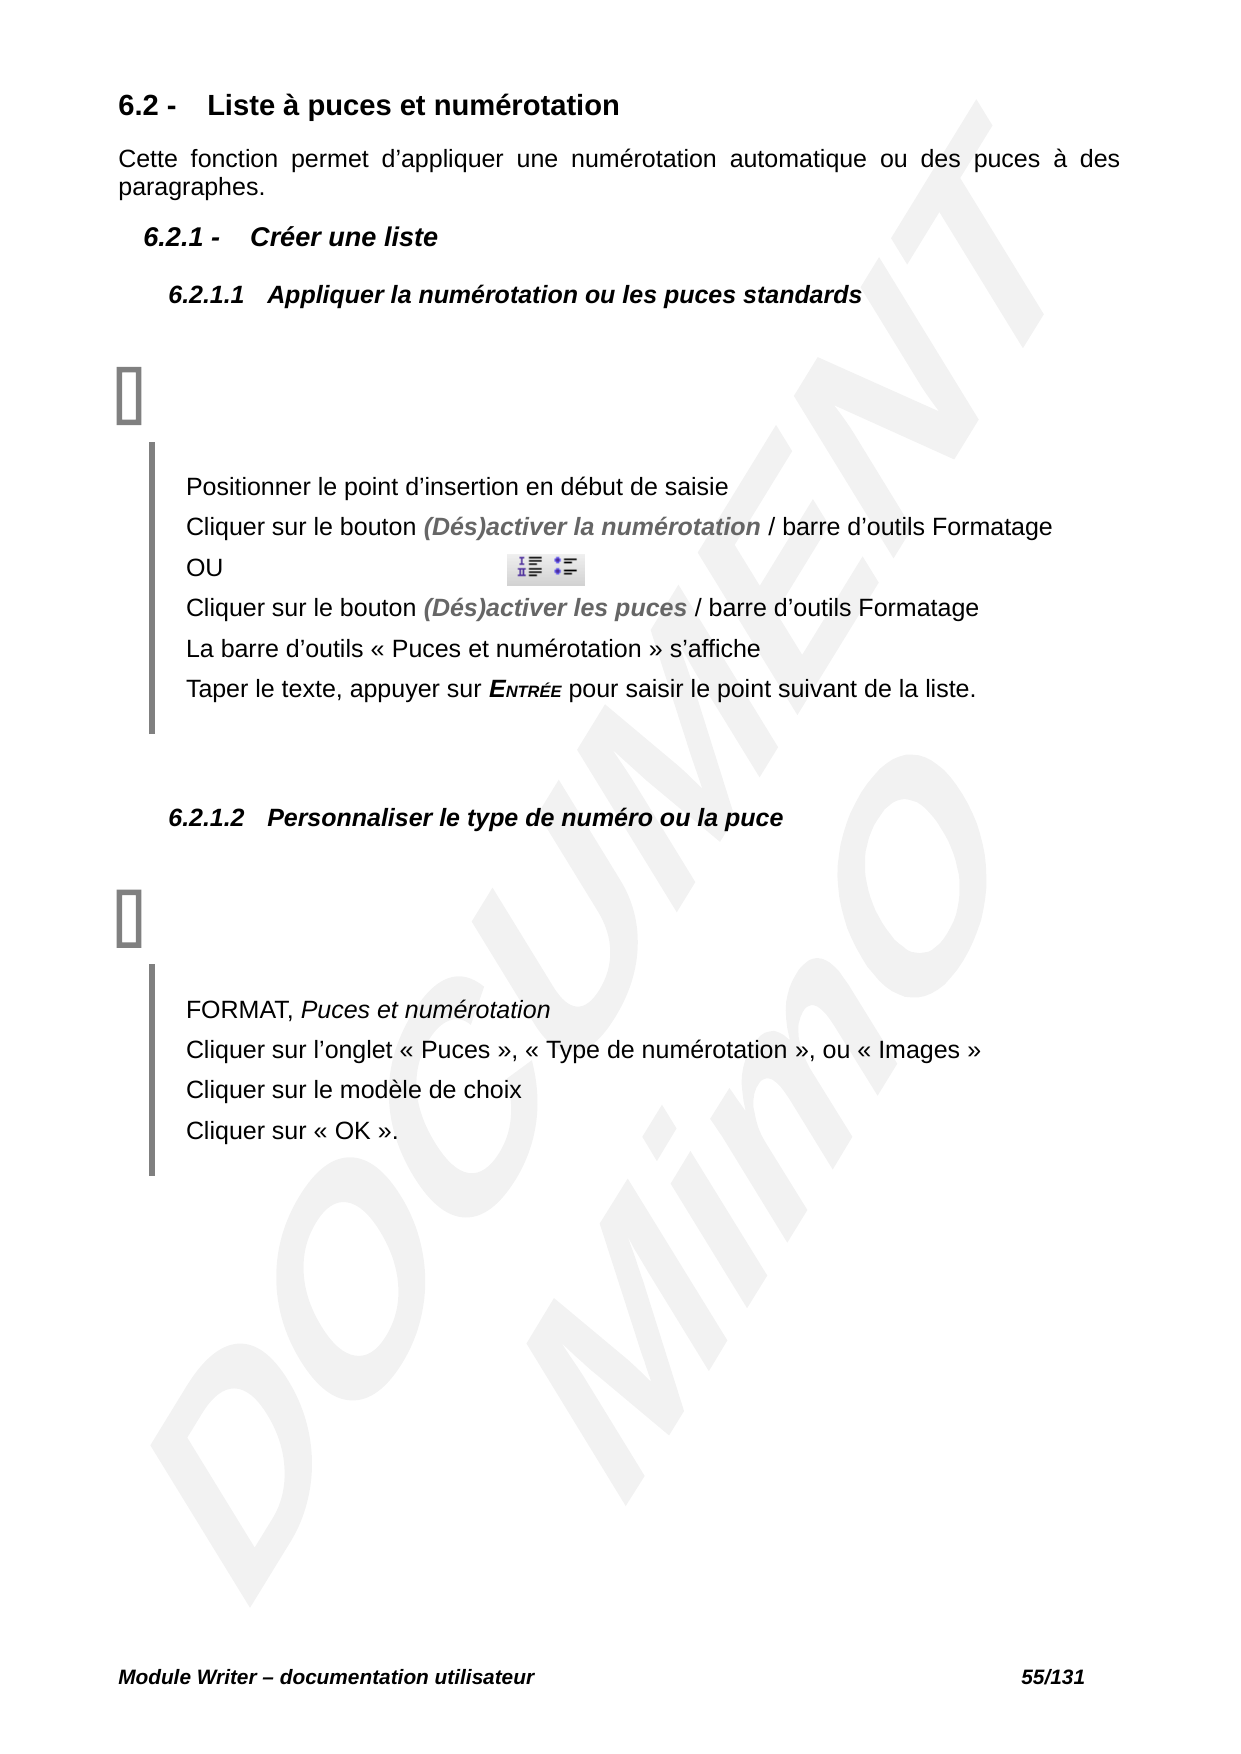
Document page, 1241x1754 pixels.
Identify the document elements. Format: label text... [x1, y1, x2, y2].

text Cliquer sur le modèle de choix [155, 1045, 1122, 1086]
text Taper le texte, appuyer sur Entrée pour saisir le point suivant de la liste. [155, 644, 1122, 734]
text Cliquer sur le bouton (Dés)activer la numérotation / barre d’outils Formatage [155, 482, 1122, 522]
text La barre d’outils « Puces et numérotation » s’affiche [155, 603, 1122, 644]
text OU [155, 522, 1122, 563]
text FORMAT, Puces et numérotation [155, 964, 1122, 1005]
text Cliquer sur le bouton (Dés)activer les puces / barre d’outils Formatage [155, 563, 1122, 603]
text Cette fonction permet d’appliquer une numérotation automatique ou des puces à des paragraphes. [118, 145, 1122, 201]
text Cliquer sur « OK ». [155, 1086, 1122, 1176]
subtitle Personnaliser le type de numéro ou la puce [168, 804, 1122, 832]
subtitle Créer une liste [143, 221, 1122, 252]
subtitle Appliquer la numérotation ou les puces standards [168, 281, 1122, 309]
text Positionner le point d’insertion en début de saisie [155, 442, 1122, 482]
text 8 [115, 861, 1122, 964]
text Cliquer sur l’onglet « Puces », « Type de numérotation », ou « Images » [155, 1005, 1122, 1045]
subtitle Liste à puces et numérotation [118, 88, 1122, 121]
text 8 [115, 339, 1122, 442]
